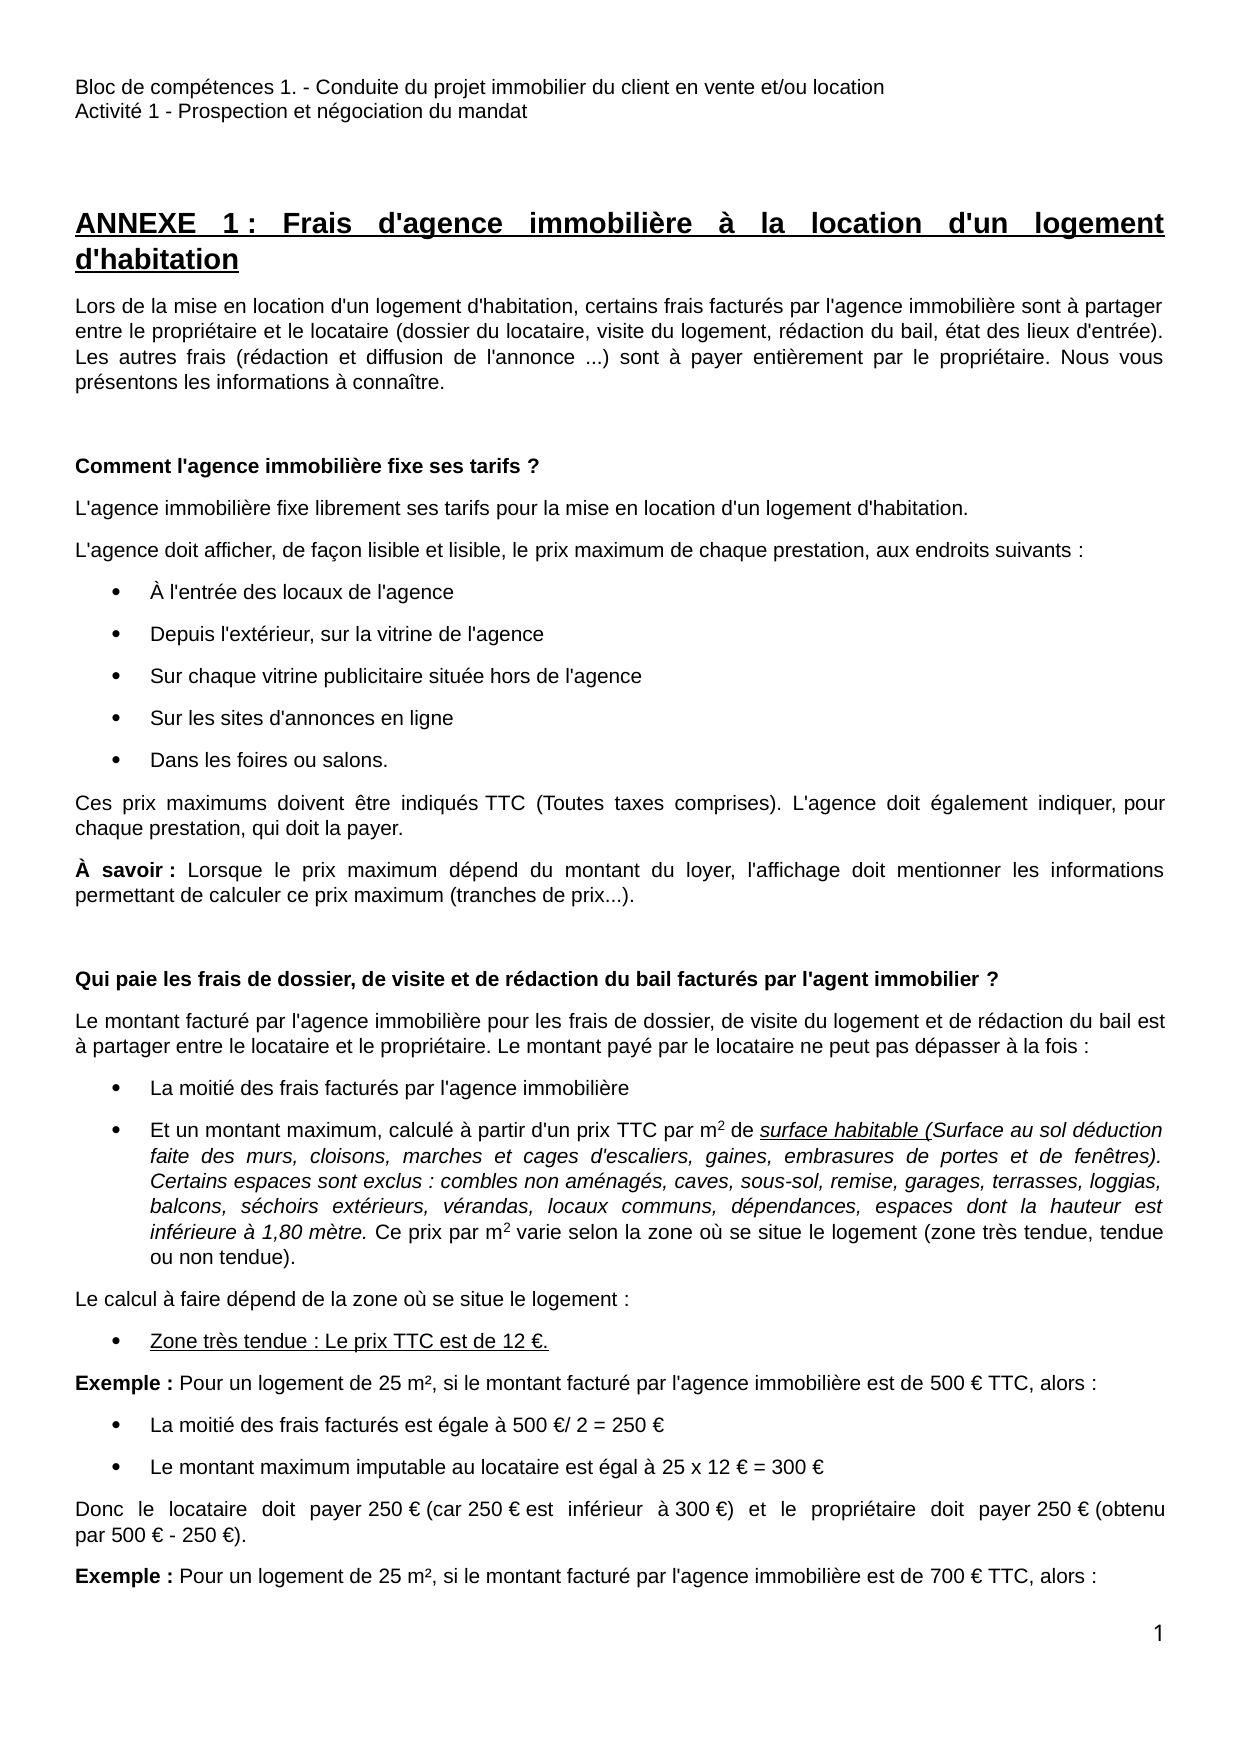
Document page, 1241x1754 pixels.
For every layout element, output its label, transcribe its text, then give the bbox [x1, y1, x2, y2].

text À savoir : Lorsque le prix maximum dépend du montant du loyer, l'affichage doit mentionner les informations permettant de calculer ce prix maximum (tranches de prix...). [75, 858, 1165, 907]
text Comment l'agence immobilière fixe ses tarifs ? [75, 454, 1165, 478]
list Depuis l'extérieur, sur la vitrine de l'agence [112, 622, 1165, 646]
text Lors de la mise en location d'un logement d'habitation, certains frais facturés par l'agence immobilière sont à partager entre le propriétaire et le locataire (dossier du locataire, visite du logement, rédaction du bail, état des lieux d'entrée). Les autres frais (rédaction et diffusion de l'annonce ...) sont à payer entièrement par le propriétaire. Nous vous présentons les informations à connaître. [75, 294, 1165, 394]
list Sur chaque vitrine publicitaire située hors de l'agence [112, 664, 1165, 688]
text Ces prix maximums doivent être indiqués TTC (Toutes taxes comprises). L'agence doit également indiquer, pour chaque prestation, qui doit la payer. [75, 790, 1165, 839]
text Le montant facturé par l'agence immobilière pour les frais de dossier, de visite du logement et de rédaction du bail est à partager entre le locataire et le propriétaire. Le montant payé par le locataire ne peut pas dépasser à la fois : [75, 1009, 1165, 1058]
list Zone très tendue : Le prix TTC est de 12 €. [112, 1329, 1165, 1353]
list Sur les sites d'annonces en ligne [112, 706, 1165, 730]
list Le montant maximum imputable au locataire est égal à 25 x 12 € = 300 € [112, 1455, 1165, 1479]
text d'habitation [75, 237, 1165, 275]
list La moitié des frais facturés par l'agence immobilière [112, 1076, 1165, 1100]
text Exemple : Pour un logement de 25 m², si le montant facturé par l'agence immobilière est de 700 € TTC, alors : [75, 1564, 1165, 1588]
list À l'entrée des locaux de l'agence [112, 580, 1165, 604]
text L'agence immobilière fixe librement ses tarifs pour la mise en location d'un logement d'habitation. [75, 496, 1165, 520]
text ANNEXE 1 : Frais d'agence immobilière à la location d'un logement [75, 206, 1165, 235]
list La moitié des frais facturés est égale à 500 €/ 2 = 250 € [112, 1413, 1165, 1437]
text L'agence doit afficher, de façon lisible et lisible, le prix maximum de chaque prestation, aux endroits suivants : [75, 538, 1165, 562]
text Exemple : Pour un logement de 25 m², si le montant facturé par l'agence immobilière est de 500 € TTC, alors : [75, 1371, 1165, 1395]
text Qui paie les frais de dossier, de visite et de rédaction du bail facturés par l'agent immobilier ? [75, 967, 1165, 991]
text Le calcul à faire dépend de la zone où se situe le logement : [75, 1287, 1165, 1311]
text Donc le locataire doit payer 250 € (car 250 € est inférieur à 300 €) et le propriétaire doit payer 250 € (obtenu par 500 € - 250 €). [75, 1497, 1165, 1546]
list Et un montant maximum, calculé à partir d'un prix TTC par m2 de surface habitable (Surface au sol déduction faite des murs, cloisons, marches et cages d'escaliers, gaines, embrasures de portes et de fenêtres). Certains espaces sont exclus : combles non aménagés, caves, sous-sol, remise, garages, terrasses, loggias, balcons, séchoirs extérieurs, vérandas, locaux communs, dépendances, espaces dont la hauteur est inférieure à 1,80 mètre. Ce prix par m2 varie selon la zone où se situe le logement (zone très tendue, tendue ou non tendue). [112, 1118, 1165, 1269]
list Dans les foires ou salons. [112, 748, 1165, 772]
